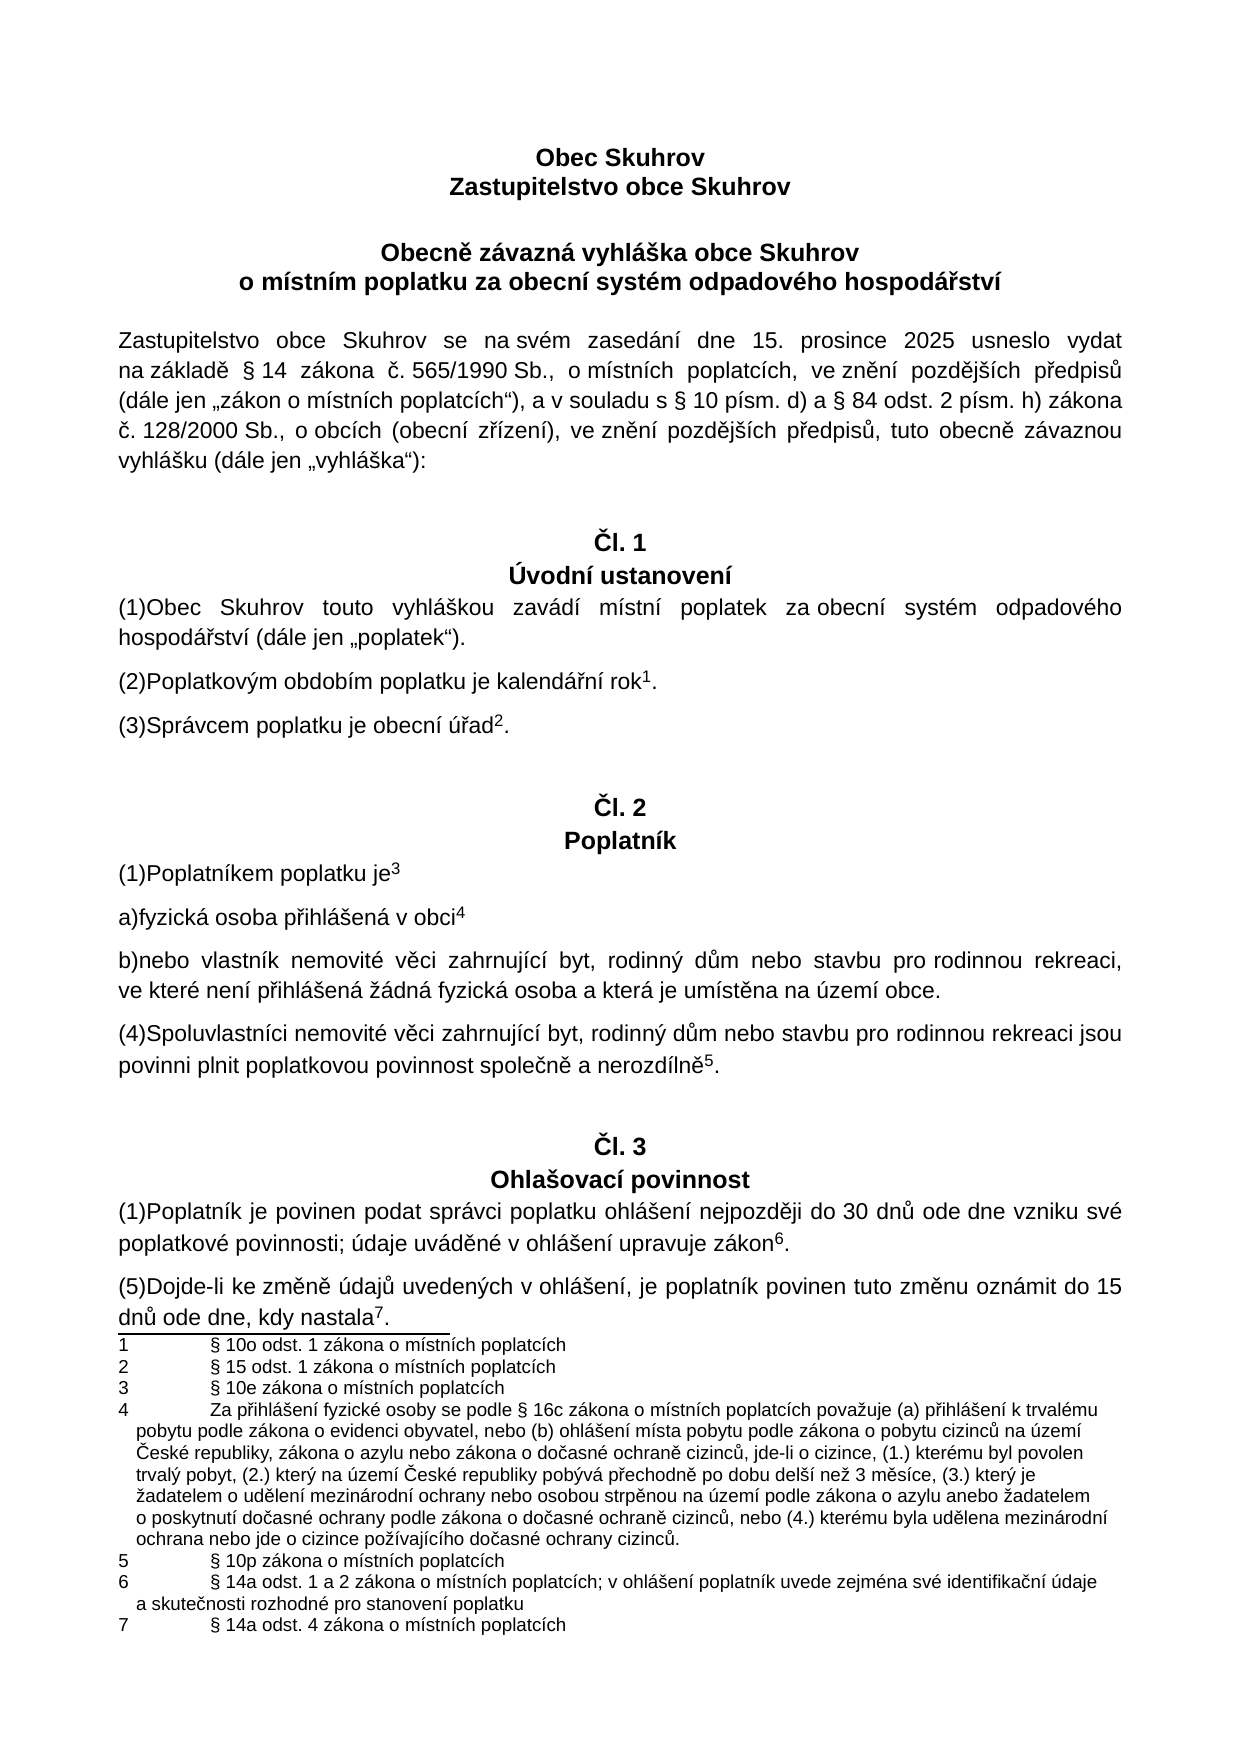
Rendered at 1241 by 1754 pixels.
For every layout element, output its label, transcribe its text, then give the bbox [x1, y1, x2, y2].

list Poplatníkem poplatku je [118, 859, 1122, 886]
list Spoluvlastníci nemovité věci zahrnující byt, rodinný dům nebo stavbu pro rodinnou rekreaci jsou povinni plnit poplatkovou povinnost společně a nerozdílně. [118, 1020, 1122, 1078]
list Poplatník je povinen podat správci poplatku ohlášení nejpozději do 30 dnů ode dne vzniku své poplatkové povinnosti; údaje uváděné v ohlášení upravuje zákon. [118, 1198, 1122, 1256]
list § 10p zákona o místních poplatcích [118, 1549, 1122, 1571]
list § 15 odst. 1 zákona o místních poplatcích [118, 1356, 1122, 1377]
list fyzická osoba přihlášená v obci [118, 903, 1122, 931]
list Za přihlášení fyzické osoby se podle § 16c zákona o místních poplatcích považuje (a) přihlášení k trvalému pobytu podle zákona o evidenci obyvatel, nebo (b) ohlášení místa pobytu podle zákona o pobytu cizinců na území České republiky, zákona o azylu nebo zákona o dočasné ochraně cizinců, jde-li o cizince, (1.) kterému byl povolen trvalý pobyt, (2.) který na území České republiky pobývá přechodně po dobu delší než 3 měsíce, (3.) který je žadatelem o udělení mezinárodní ochrany nebo osobou strpěnou na území podle zákona o azylu anebo žadatelem o poskytnutí dočasné ochrany podle zákona o dočasné ochraně cizinců, nebo (4.) kterému byla udělena mezinárodní ochrana nebo jde o cizince požívajícího dočasné ochrany cizinců. [118, 1399, 1122, 1549]
text Obec Skuhrov Zastupitelstvo obce Skuhrov [118, 143, 1122, 201]
list Správcem poplatku je obecní úřad. [118, 711, 1122, 739]
subtitle Čl. 3 Ohlašovací povinnost [118, 1132, 1122, 1194]
list Obec Skuhrov touto vyhláškou zavádí místní poplatek za obecní systém odpadového hospodářství (dále jen „poplatek“). [118, 594, 1122, 650]
subtitle Čl. 2 Poplatník [118, 793, 1122, 854]
list nebo vlastník nemovité věci zahrnující byt, rodinný dům nebo stavbu pro rodinnou rekreaci, ve které není přihlášená žádná fyzická osoba a která je umístěna na území obce. [118, 947, 1122, 1004]
list § 14a odst. 1 a 2 zákona o místních poplatcích; v ohlášení poplatník uvede zejména své identifikační údaje a skutečnosti rozhodné pro stanovení poplatku [118, 1571, 1122, 1614]
subtitle Čl. 1 Úvodní ustanovení [118, 528, 1122, 589]
list § 14a odst. 4 zákona o místních poplatcích [118, 1614, 1122, 1636]
list § 10e zákona o místních poplatcích [118, 1377, 1122, 1399]
list Poplatkovým obdobím poplatku je kalendářní rok. [118, 667, 1122, 694]
list Dojde-li ke změně údajů uvedených v ohlášení, je poplatník povinen tuto změnu oznámit do 15 dnů ode dne, kdy nastala. [118, 1273, 1122, 1331]
text Zastupitelstvo obce Skuhrov se na svém zasedání dne 15. prosince 2025 usneslo vydat na základě § 14 zákona č. 565/1990 Sb., o místních poplatcích, ve znění pozdějších předpisů (dále jen „zákon o místních poplatcích“), a v souladu s § 10 písm. d) a § 84 odst. 2 písm. h) zákona č. 128/2000 Sb., o obcích (obecní zřízení), ve znění pozdějších předpisů, tuto obecně závaznou vyhlášku (dále jen „vyhláška“): [118, 327, 1122, 474]
subtitle Obecně závazná vyhláška obce Skuhrov o místním poplatku za obecní systém odpadového hospodářství [118, 238, 1122, 295]
list § 10o odst. 1 zákona o místních poplatcích [118, 1334, 1122, 1356]
